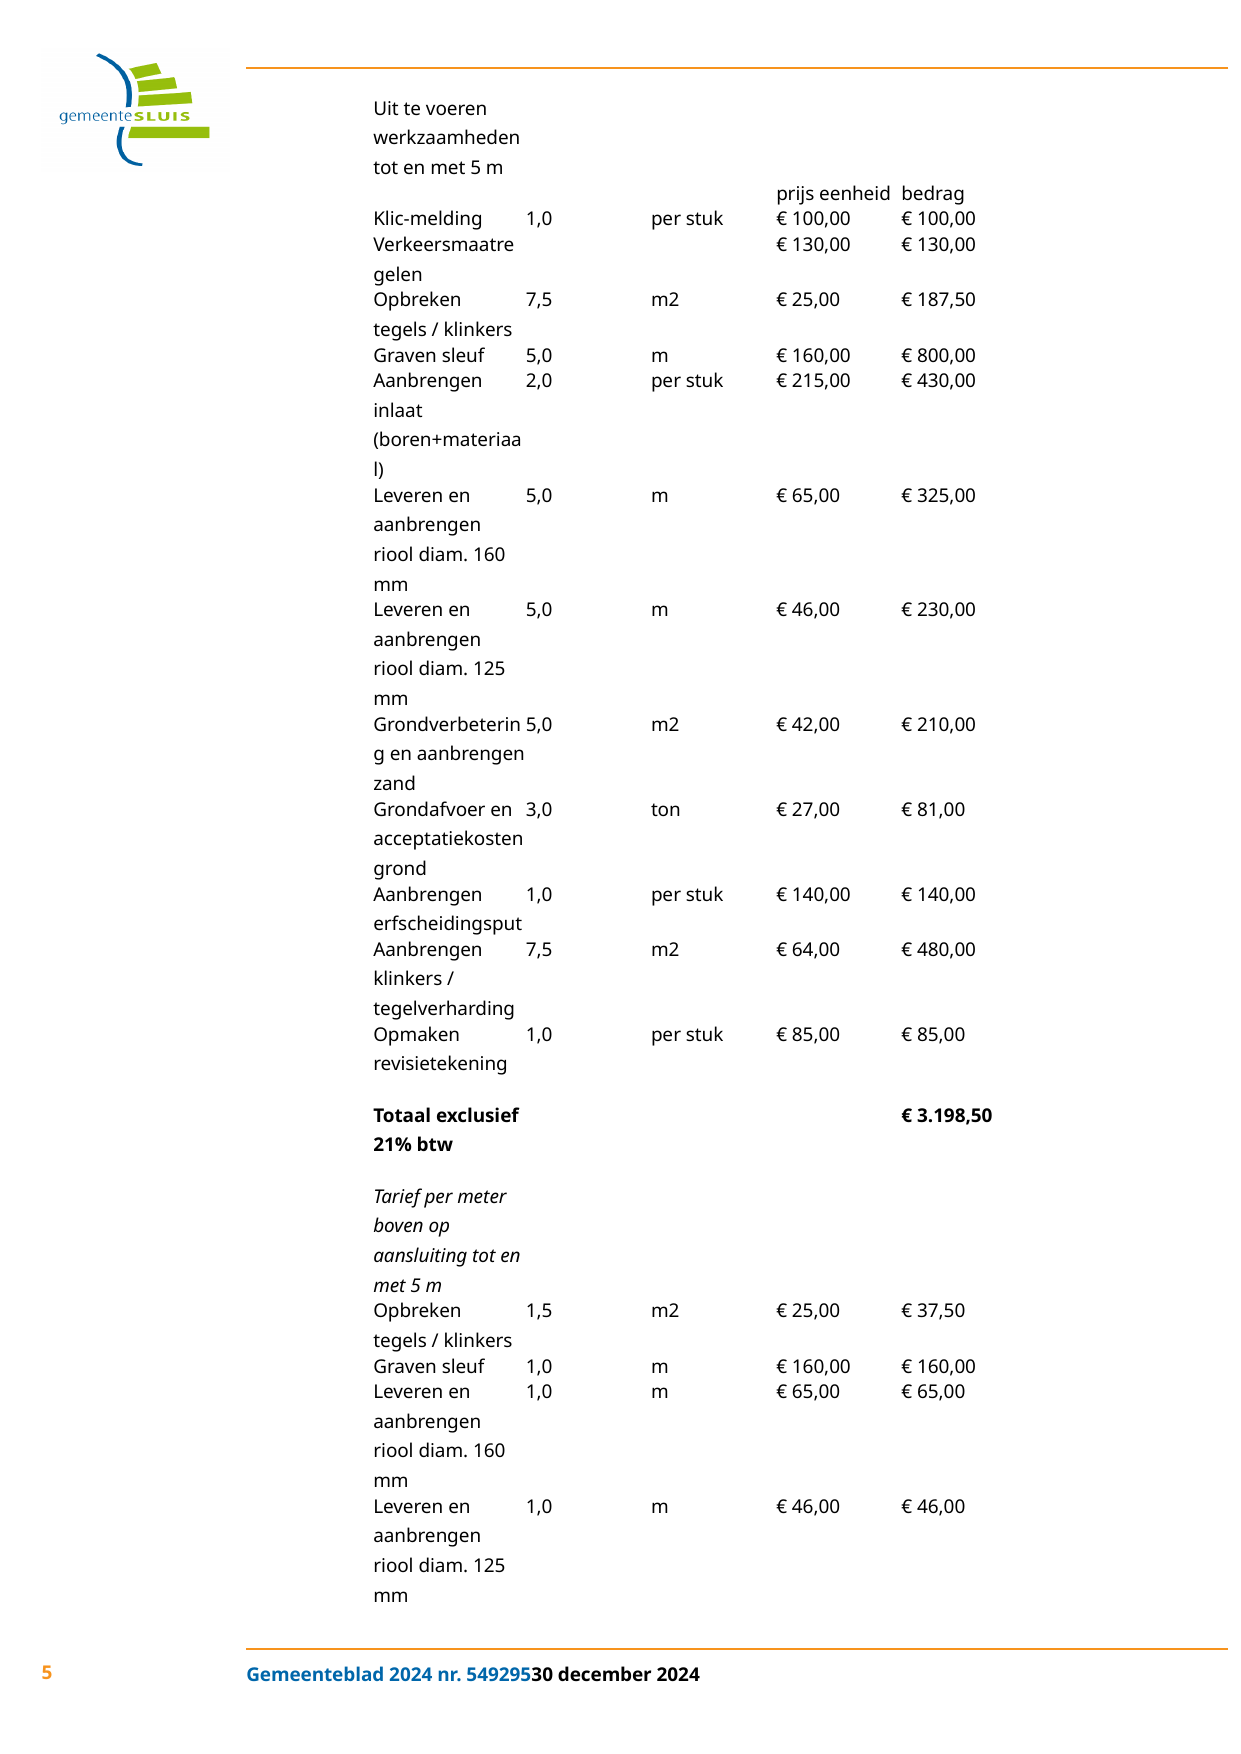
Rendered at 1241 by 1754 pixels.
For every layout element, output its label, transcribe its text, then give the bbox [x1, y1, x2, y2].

table_cell [526, 95, 651, 180]
table_cell [248, 1298, 373, 1353]
table_cell 1,5 [526, 1298, 651, 1353]
table_cell [248, 1021, 373, 1076]
table_cell [248, 1157, 373, 1183]
table_cell [1026, 1076, 1152, 1102]
table_cell per stuk [651, 205, 776, 231]
table_cell € 215,00 [776, 368, 901, 482]
table_cell [248, 231, 373, 286]
table_cell [776, 95, 901, 180]
table_cell [248, 1076, 373, 1102]
table_cell [526, 1183, 651, 1297]
table_cell [1026, 1102, 1152, 1157]
table_cell € 46,00 [776, 1493, 901, 1607]
table_cell [776, 1076, 901, 1102]
table_cell € 430,00 [901, 368, 1026, 482]
table_cell Grondverbetering en aanbrengen zand [373, 711, 526, 796]
table_cell ton [651, 796, 776, 881]
table_cell 7,5 [526, 936, 651, 1021]
table_cell [651, 231, 776, 286]
table_cell [1026, 205, 1152, 231]
table_cell prijs eenheid [776, 180, 901, 205]
table_cell [1026, 342, 1152, 367]
table_cell € 81,00 [901, 796, 1026, 881]
table_cell [248, 286, 373, 342]
table_cell € 25,00 [776, 286, 901, 342]
table_cell [776, 1183, 901, 1297]
table_cell [651, 1157, 776, 1183]
table_cell [526, 180, 651, 205]
table_cell m [651, 482, 776, 596]
table_cell [1026, 881, 1152, 936]
table_cell [526, 1102, 651, 1157]
table_cell [901, 95, 1026, 180]
table_cell [1026, 1493, 1152, 1607]
table_cell [901, 1076, 1026, 1102]
table_cell [248, 205, 373, 231]
table_cell [1026, 482, 1152, 596]
table_cell [248, 711, 373, 796]
table_cell [901, 1183, 1026, 1297]
table_cell per stuk [651, 1021, 776, 1076]
table_cell [373, 1157, 526, 1183]
table_cell € 100,00 [776, 205, 901, 231]
table_cell 1,0 [526, 205, 651, 231]
table_cell € 160,00 [776, 1353, 901, 1378]
table_cell 3,0 [526, 796, 651, 881]
table_cell [248, 1493, 373, 1607]
table_cell [1026, 936, 1152, 1021]
table_cell € 187,50 [901, 286, 1026, 342]
table_cell [248, 1102, 373, 1157]
table_cell Leveren en aanbrengen riool diam. 125 mm [373, 1493, 526, 1607]
table_cell € 130,00 [776, 231, 901, 286]
table_cell [248, 796, 373, 881]
table_cell 5,0 [526, 596, 651, 711]
table_cell € 42,00 [776, 711, 901, 796]
table_cell 7,5 [526, 286, 651, 342]
table_cell Graven sleuf [373, 1353, 526, 1378]
table_cell € 480,00 [901, 936, 1026, 1021]
table_cell € 130,00 [901, 231, 1026, 286]
table_cell € 37,50 [901, 1298, 1026, 1353]
table_cell 2,0 [526, 368, 651, 482]
table_cell Totaal exclusief 21% btw [373, 1102, 526, 1157]
table_cell m [651, 342, 776, 367]
table_cell € 160,00 [776, 342, 901, 367]
table_cell [248, 1353, 373, 1378]
table_cell Opmaken revisietekening [373, 1021, 526, 1076]
table_cell Opbreken tegels / klinkers [373, 1298, 526, 1353]
table_cell [1026, 95, 1152, 180]
table_cell 1,0 [526, 1379, 651, 1493]
table_cell [248, 180, 373, 205]
table_cell [1026, 796, 1152, 881]
table_cell € 65,00 [901, 1379, 1026, 1493]
table_cell € 46,00 [776, 596, 901, 711]
table_cell per stuk [651, 368, 776, 482]
table_cell € 3.198,50 [901, 1102, 1026, 1157]
table_cell 1,0 [526, 1493, 651, 1607]
table_cell [776, 1157, 901, 1183]
table_cell m [651, 1379, 776, 1493]
table_cell 5,0 [526, 342, 651, 367]
table_cell [776, 1102, 901, 1157]
table_cell Leveren en aanbrengen riool diam. 160 mm [373, 1379, 526, 1493]
table_cell Klic-melding [373, 205, 526, 231]
table_cell [651, 95, 776, 180]
table_cell [248, 1379, 373, 1493]
table_cell Opbreken tegels / klinkers [373, 286, 526, 342]
table_cell m2 [651, 711, 776, 796]
table_cell Aanbrengen klinkers / tegelverharding [373, 936, 526, 1021]
table_cell Uit te voeren werkzaamheden tot en met 5 m [373, 95, 526, 180]
table_cell 1,0 [526, 881, 651, 936]
table_cell € 65,00 [776, 1379, 901, 1493]
table_cell [248, 936, 373, 1021]
table_cell [1026, 1183, 1152, 1297]
table_cell € 100,00 [901, 205, 1026, 231]
table_cell € 140,00 [776, 881, 901, 936]
table_cell m2 [651, 936, 776, 1021]
table_cell bedrag [901, 180, 1026, 205]
table_cell [1026, 1353, 1152, 1378]
table_cell Graven sleuf [373, 342, 526, 367]
table_cell € 160,00 [901, 1353, 1026, 1378]
table_cell Leveren en aanbrengen riool diam. 160 mm [373, 482, 526, 596]
table_cell 5,0 [526, 482, 651, 596]
table_cell [1026, 1157, 1152, 1183]
table_cell [526, 1076, 651, 1102]
table_cell [901, 1157, 1026, 1183]
table_cell [1026, 596, 1152, 711]
table_cell Verkeersmaatregelen [373, 231, 526, 286]
table_cell [248, 95, 373, 180]
table_cell [373, 180, 526, 205]
table_cell [248, 368, 373, 482]
table_cell € 325,00 [901, 482, 1026, 596]
table_cell € 64,00 [776, 936, 901, 1021]
table_cell [248, 1183, 373, 1297]
table_cell [248, 596, 373, 711]
table_cell € 65,00 [776, 482, 901, 596]
table_cell € 800,00 [901, 342, 1026, 367]
table_cell [373, 1076, 526, 1102]
table_cell [651, 1102, 776, 1157]
table_cell € 210,00 [901, 711, 1026, 796]
table_cell [651, 180, 776, 205]
table_cell [1026, 286, 1152, 342]
table_cell [1026, 1021, 1152, 1076]
table_cell Aanbrengen erfscheidingsput [373, 881, 526, 936]
table_cell m [651, 596, 776, 711]
table_cell [651, 1076, 776, 1102]
table_cell € 140,00 [901, 881, 1026, 936]
table_cell € 85,00 [776, 1021, 901, 1076]
table_cell [651, 1183, 776, 1297]
table_cell [1026, 1298, 1152, 1353]
table_cell [248, 482, 373, 596]
table_cell [526, 231, 651, 286]
table_cell m [651, 1353, 776, 1378]
table_cell [248, 881, 373, 936]
table_cell [1026, 1379, 1152, 1493]
table_cell 5,0 [526, 711, 651, 796]
table_cell 1,0 [526, 1021, 651, 1076]
picture [41, 47, 231, 172]
table_cell Tarief per meter boven op aansluiting tot en met 5 m [373, 1183, 526, 1297]
table_cell per stuk [651, 881, 776, 936]
table_cell m2 [651, 1298, 776, 1353]
table_cell 1,0 [526, 1353, 651, 1378]
table_cell [1026, 711, 1152, 796]
table_cell m [651, 1493, 776, 1607]
table_cell € 230,00 [901, 596, 1026, 711]
table_cell [1026, 231, 1152, 286]
table_cell [1026, 368, 1152, 482]
table_cell Grondafvoer en acceptatiekosten grond [373, 796, 526, 881]
table_cell € 85,00 [901, 1021, 1026, 1076]
table_cell Leveren en aanbrengen riool diam. 125 mm [373, 596, 526, 711]
table_cell Aanbrengen inlaat (boren+materiaal) [373, 368, 526, 482]
table_cell [248, 342, 373, 367]
table_cell [526, 1157, 651, 1183]
table_cell € 46,00 [901, 1493, 1026, 1607]
table_cell m2 [651, 286, 776, 342]
table_cell € 27,00 [776, 796, 901, 881]
table_cell [1026, 180, 1152, 205]
table_cell € 25,00 [776, 1298, 901, 1353]
